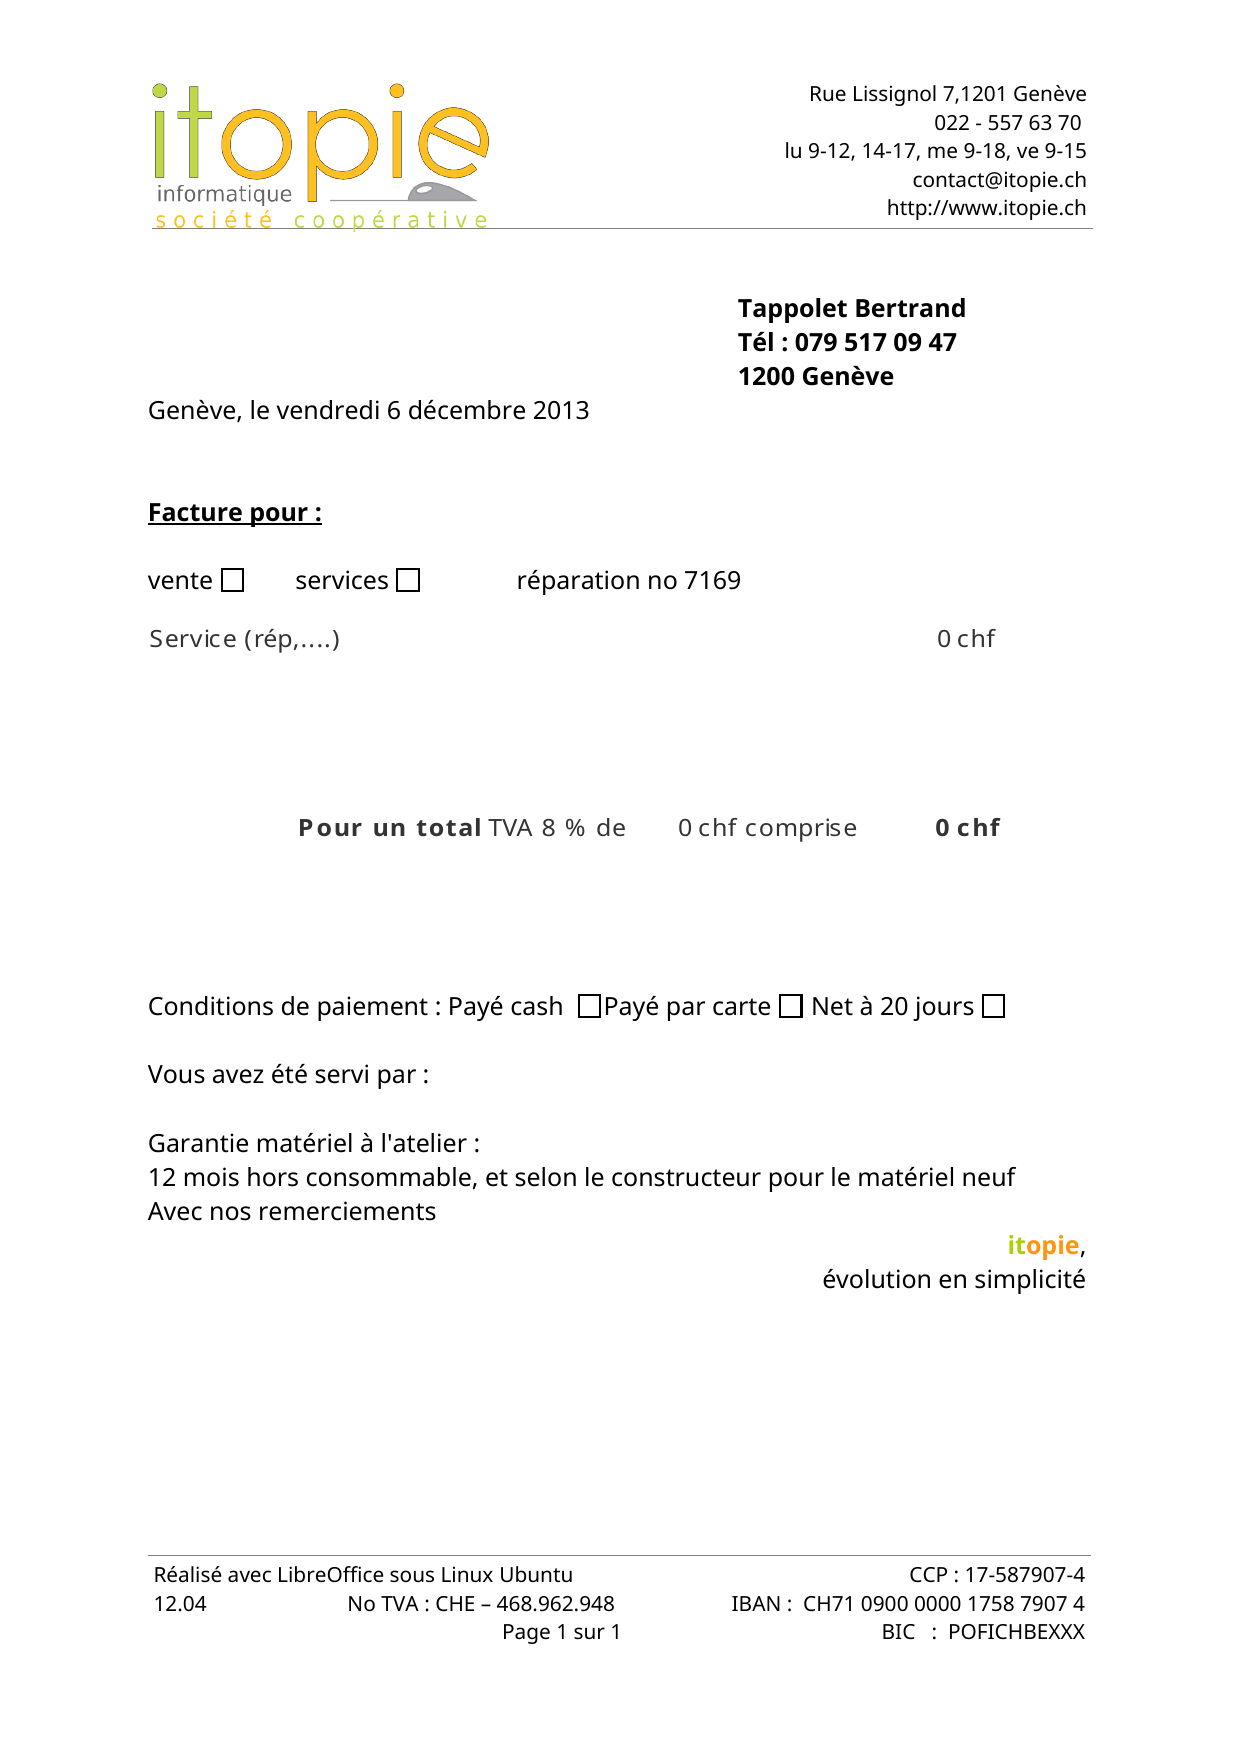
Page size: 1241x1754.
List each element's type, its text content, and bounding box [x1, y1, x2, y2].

text 1200 Genève [148, 358, 1093, 392]
text Tappolet Bertrand [148, 290, 1093, 324]
text Genève, le vendredi 6 décembre 2013 [148, 392, 1093, 427]
text Conditions de paiement : Payé cash Payé par carte Net à 20 jours [148, 989, 1093, 1023]
picture [138, 72, 500, 244]
text Garantie matériel à l'atelier : [148, 1125, 1093, 1159]
text itopie, [148, 1227, 1093, 1262]
text Facture pour : [148, 495, 1093, 529]
text 12 mois hors consommable, et selon le constructeur pour le matériel neuf [148, 1159, 1093, 1193]
text évolution en simplicité [148, 1262, 1093, 1296]
text Tél : 079 517 09 47 [148, 324, 1093, 358]
text Vous avez été servi par : [148, 1057, 1093, 1091]
text Avec nos remerciements [148, 1193, 1093, 1227]
text vente services réparation no 7169 [148, 563, 1093, 597]
